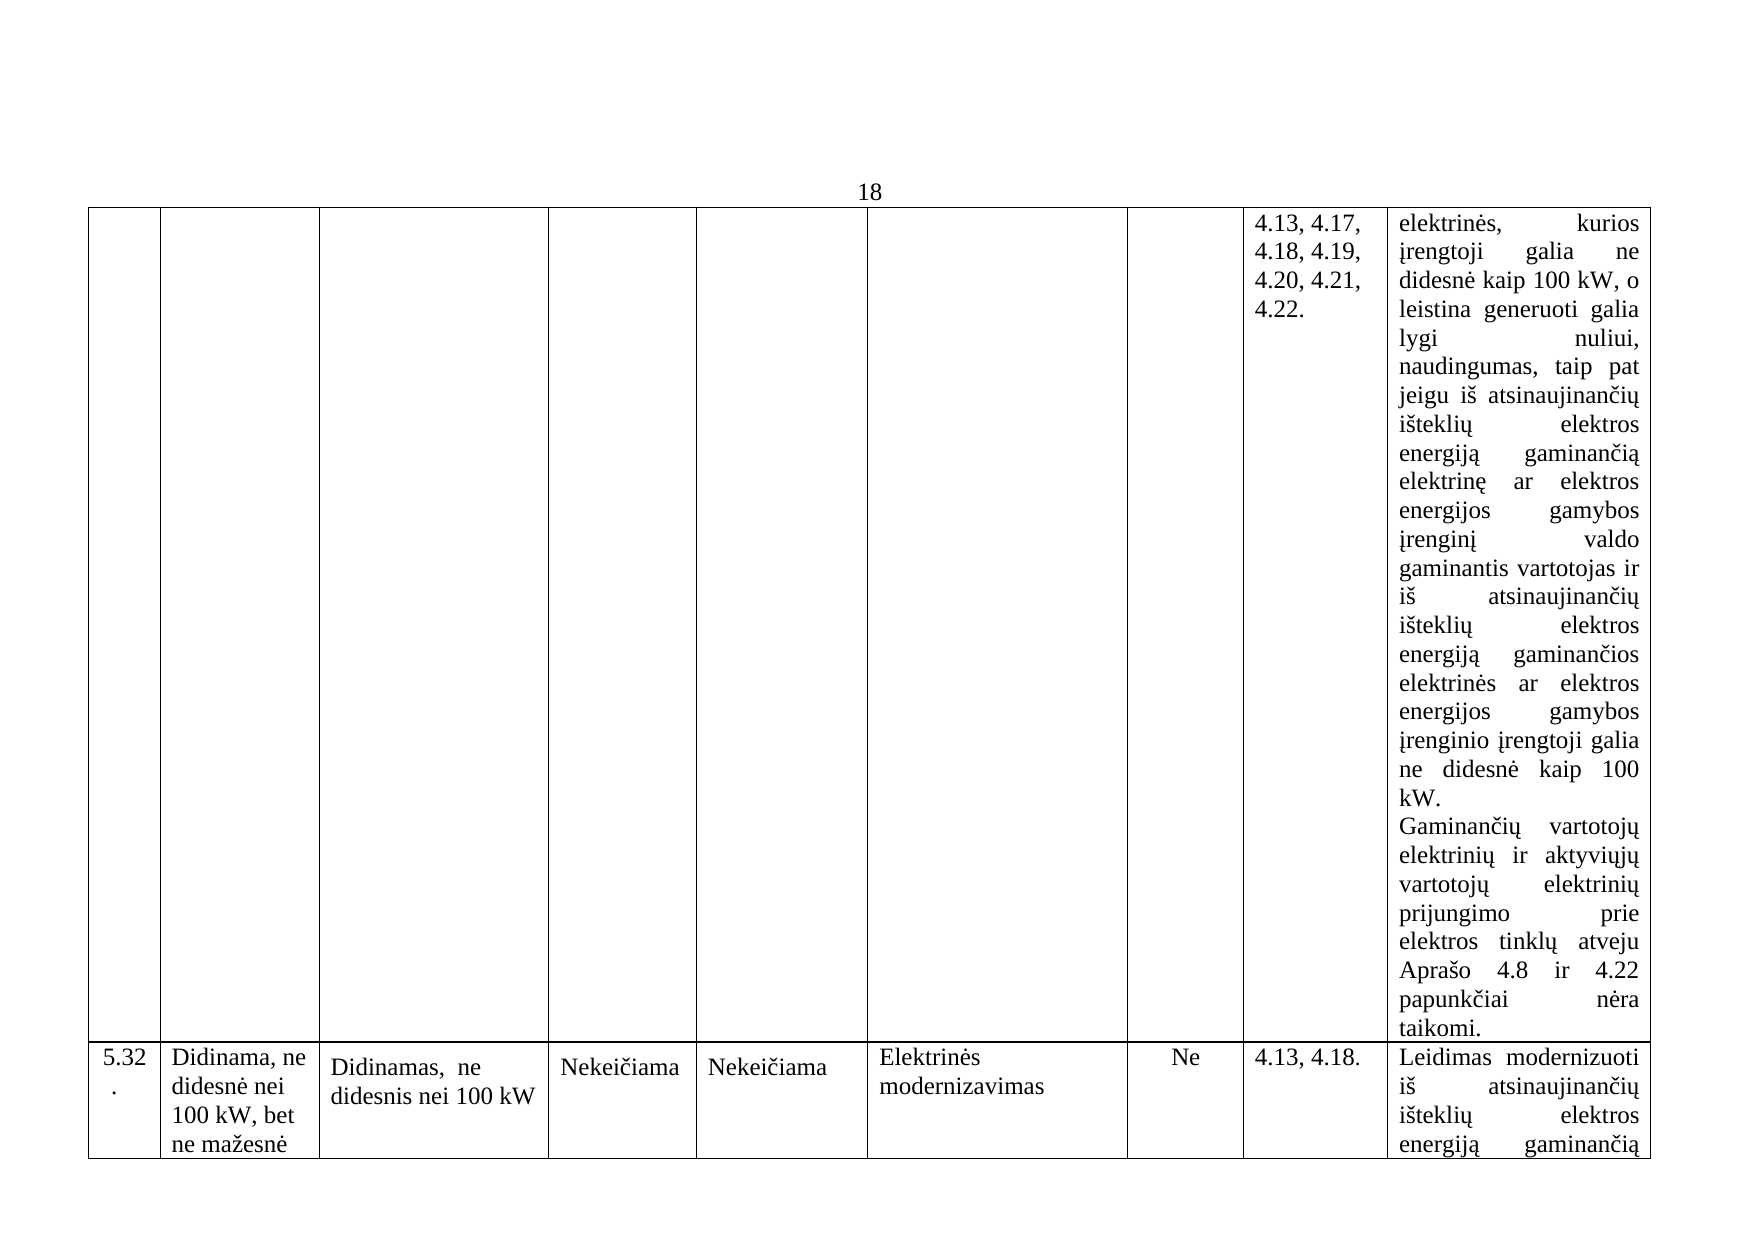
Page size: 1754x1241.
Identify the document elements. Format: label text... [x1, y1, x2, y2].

table_cell Elektrinės modernizavimas [868, 1043, 1127, 1157]
table_cell Nekeičiama [549, 1043, 696, 1157]
table_cell [320, 208, 548, 1041]
table_cell Didinama, ne didesnė nei 100 kW, bet ne mažesnė [161, 1043, 319, 1157]
table_cell Didinamas, ne didesnis nei 100 kW [320, 1043, 548, 1157]
table_cell [1128, 208, 1243, 1041]
table_cell ‎4.13, ‎4.18. [1244, 1043, 1387, 1157]
table_cell [697, 208, 867, 1041]
table_cell [868, 208, 1127, 1041]
table_cell Nekeičiama [697, 1043, 867, 1157]
table_cell [89, 208, 160, 1041]
table_cell [161, 208, 319, 1041]
table_cell 5.32. [89, 1043, 160, 1157]
table_cell ‎4.13, ‎4.17, ‎4.18, ‎4.19, ‎4.20, ‎4.21, ‎4.22. [1244, 208, 1387, 1041]
table_cell elektrinės, kurios įrengtoji galia ne didesnė kaip 100 kW, o leistina generuoti galia lygi nuliui, naudingumas, taip pat jeigu iš atsinaujinančių išteklių elektros energiją gaminančią elektrinę ar elektros energijos gamybos įrenginį valdo gaminantis vartotojas ir iš atsinaujinančių išteklių elektros energiją gaminančios elektrinės ar elektros energijos gamybos įrenginio įrengtoji galia ne didesnė kaip 100 kW. Gaminančių vartotojų elektrinių ir aktyviųjų vartotojų elektrinių prijungimo prie elektros tinklų atveju Aprašo ‎4.8 ir ‎4.22 papunkčiai nėra taikomi. [1388, 208, 1650, 1041]
table_cell [549, 208, 696, 1041]
table_cell Ne [1128, 1043, 1243, 1157]
table_cell Leidimas modernizuoti iš atsinaujinančių išteklių elektros energiją gaminančią [1388, 1043, 1650, 1157]
